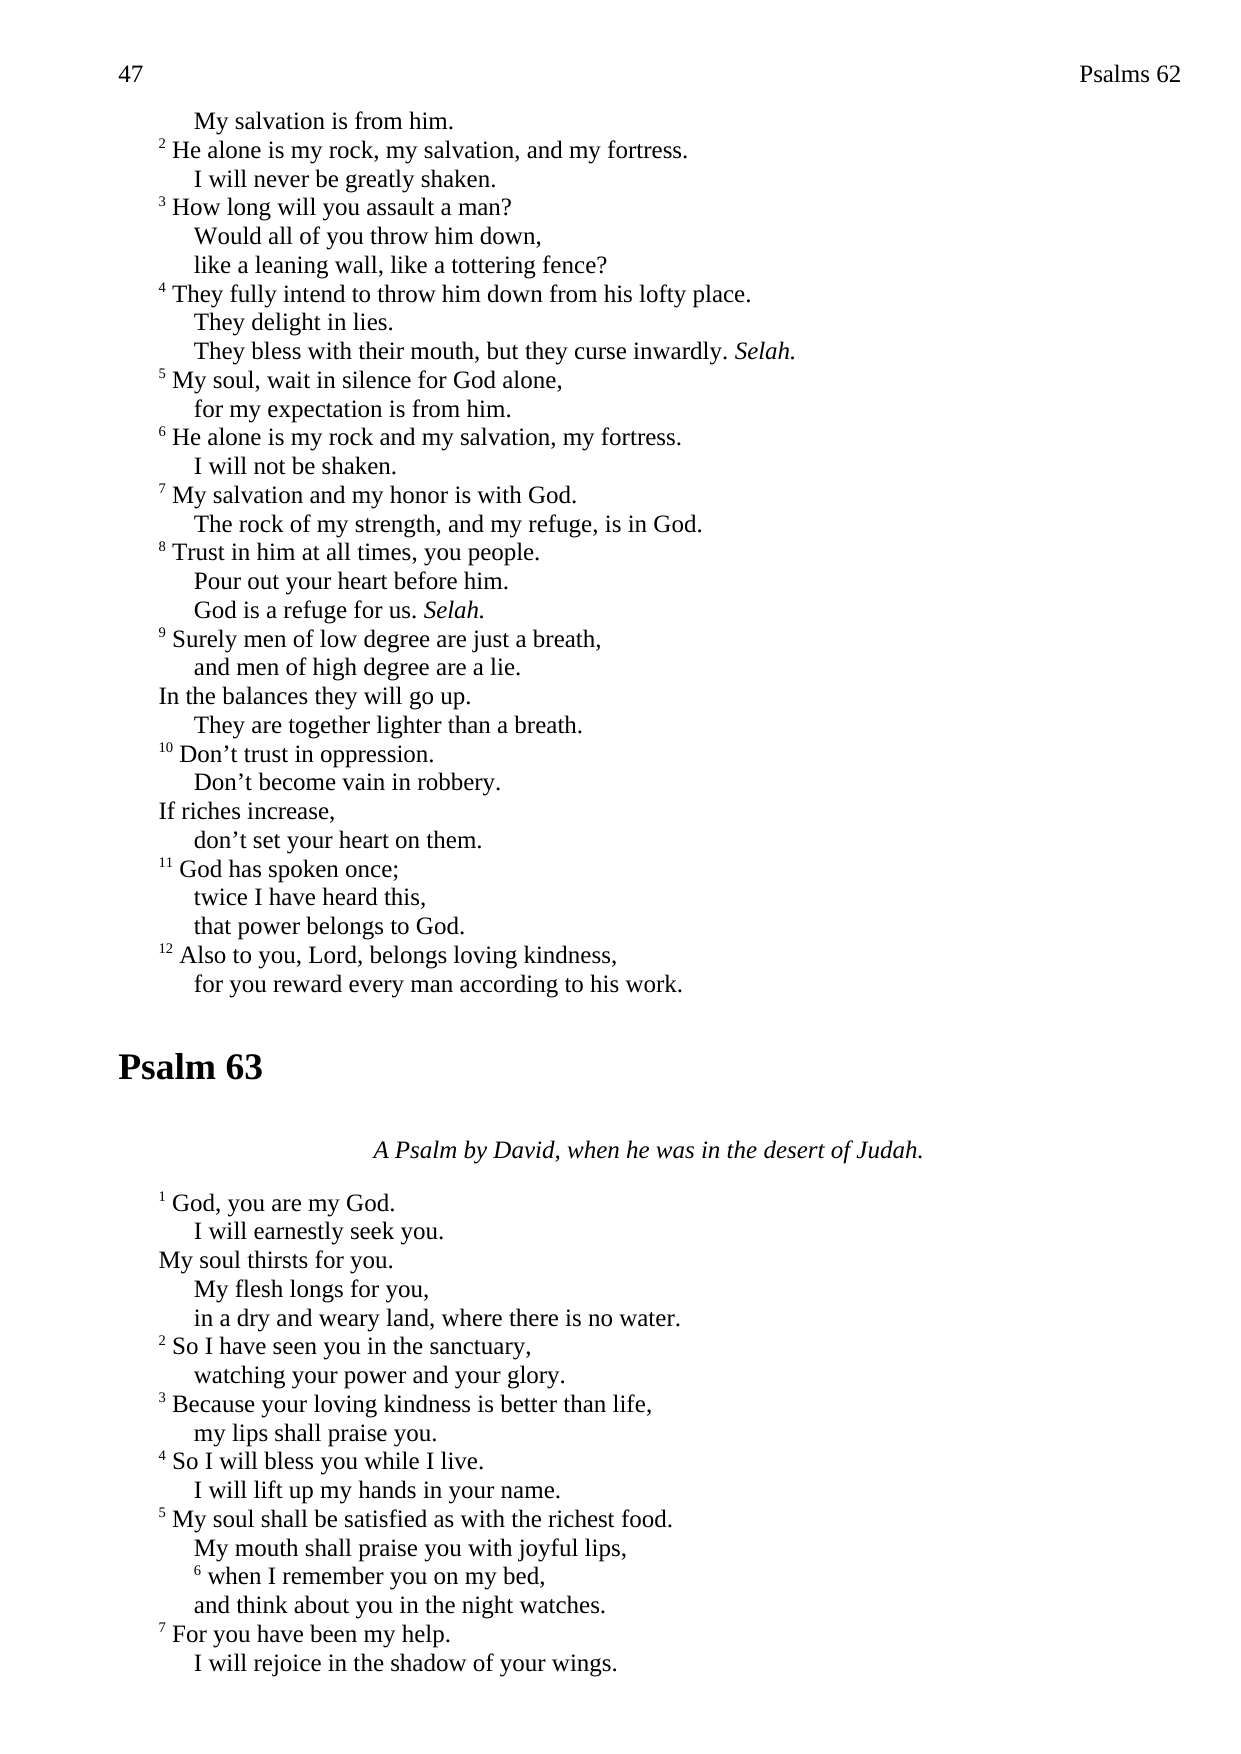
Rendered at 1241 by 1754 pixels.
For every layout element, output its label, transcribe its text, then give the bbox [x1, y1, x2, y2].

text twice I have heard this, [194, 882, 1181, 911]
text I will not be shaken. [194, 451, 1181, 480]
text Psalm 63 [118, 1045, 1181, 1088]
text 7 For you have been my help. [158, 1619, 1181, 1648]
text for my expectation is from him. [194, 394, 1181, 422]
text I will earnestly seek you. [194, 1216, 1181, 1245]
text My flesh longs for you, [194, 1274, 1181, 1303]
text 8 Trust in him at all times, you people. [158, 537, 1181, 566]
text My mouth shall praise you with joyful lips, [194, 1533, 1181, 1561]
text like a leaning wall, like a tottering fence? [194, 250, 1181, 279]
text They are together lighter than a breath. [194, 710, 1181, 739]
text don’t set your heart on them. [194, 825, 1181, 854]
text I will never be greatly shaken. [194, 164, 1181, 192]
text 9 Surely men of low degree are just a breath, [158, 624, 1181, 652]
text 4 So I will bless you while I live. [158, 1446, 1181, 1475]
text 4 They fully intend to throw him down from his lofty place. [158, 279, 1181, 307]
text 1 God, you are my God. [158, 1188, 1181, 1216]
text 10 Don’t trust in oppression. [158, 739, 1181, 767]
text and men of high degree are a lie. [194, 652, 1181, 681]
text A Psalm by David, when he was in the desert of Judah. [118, 1135, 1181, 1164]
text in a dry and weary land, where there is no water. [194, 1303, 1181, 1331]
text my lips shall praise you. [194, 1418, 1181, 1446]
text Pour out your heart before him. [194, 566, 1181, 595]
text 6 when I remember you on my bed, [194, 1561, 1181, 1590]
text 6 He alone is my rock and my salvation, my fortress. [158, 422, 1181, 451]
text My soul thirsts for you. [158, 1245, 1181, 1274]
text and think about you in the night watches. [194, 1590, 1181, 1619]
text 3 Because your loving kindness is better than life, [158, 1389, 1181, 1418]
text God is a refuge for us. Selah. [194, 595, 1181, 624]
text 2 He alone is my rock, my salvation, and my fortress. [158, 135, 1181, 164]
text The rock of my strength, and my refuge, is in God. [194, 509, 1181, 537]
text Don’t become vain in robbery. [194, 767, 1181, 796]
text I will lift up my hands in your name. [194, 1475, 1181, 1504]
text If riches increase, [158, 796, 1181, 825]
text 7 My salvation and my honor is with God. [158, 480, 1181, 509]
text 2 So I have seen you in the sanctuary, [158, 1331, 1181, 1360]
text 11 God has spoken once; [158, 854, 1181, 882]
text In the balances they will go up. [158, 681, 1181, 710]
text My salvation is from him. [194, 106, 1181, 135]
text that power belongs to God. [194, 911, 1181, 940]
text 3 How long will you assault a man? [158, 192, 1181, 221]
text They bless with their mouth, but they curse inwardly. Selah. [194, 336, 1181, 365]
text 5 My soul shall be satisfied as with the richest food. [158, 1504, 1181, 1533]
text I will rejoice in the shadow of your wings. [194, 1648, 1181, 1676]
text 5 My soul, wait in silence for God alone, [158, 365, 1181, 394]
text watching your power and your glory. [194, 1360, 1181, 1389]
text for you reward every man according to his work. [194, 969, 1181, 997]
text They delight in lies. [194, 307, 1181, 336]
text 12 Also to you, Lord, belongs loving kindness, [158, 940, 1181, 969]
text Would all of you throw him down, [194, 221, 1181, 250]
